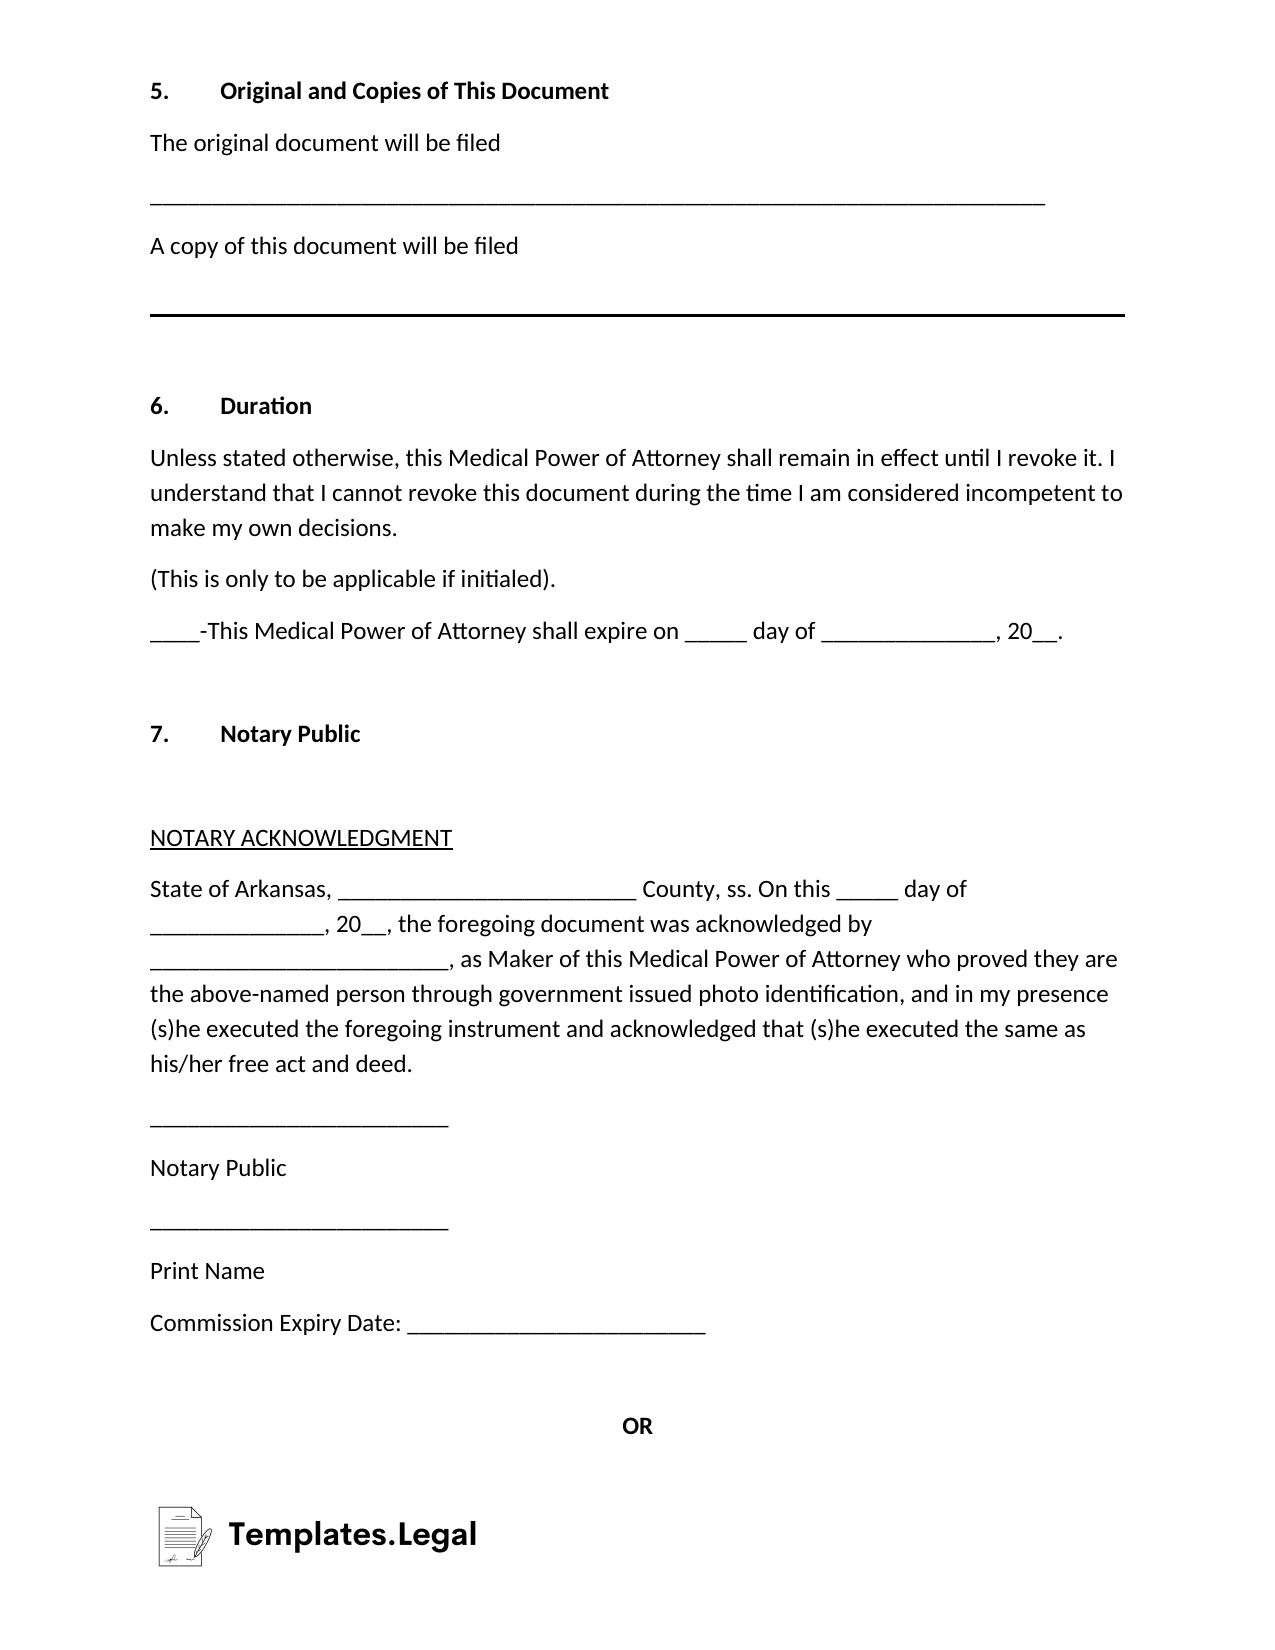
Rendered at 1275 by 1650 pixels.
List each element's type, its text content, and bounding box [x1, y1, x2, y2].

text OR [150, 1410, 1125, 1441]
text Print Name [150, 1255, 1125, 1286]
text ________________________ [150, 1100, 1125, 1131]
text ________________________________________________________________________ [150, 178, 1125, 209]
text NOTARY ACKNOWLEDGMENT [150, 822, 1125, 852]
text ____-This Medical Power of Attorney shall expire on _____ day of ______________, 20__. [150, 615, 1125, 646]
text 6. Duration [150, 390, 1125, 421]
text (This is only to be applicable if initialed). [150, 563, 1125, 594]
text Commission Expiry Date: ________________________ [150, 1307, 1125, 1337]
text Notary Public [150, 1152, 1125, 1182]
text Unless stated otherwise, this Medical Power of Attorney shall remain in effect until I revoke it. I understand that I cannot revoke this document during the time I am considered incompetent to make my own decisions. [150, 442, 1125, 542]
text 7. Notary Public [150, 718, 1125, 749]
text ________________________ [150, 1203, 1125, 1234]
text 5. Original and Copies of This Document [150, 75, 1125, 106]
text The original document will be filed [150, 127, 1125, 157]
text A copy of this document will be filed [150, 230, 1125, 261]
text State of Arkansas, ________________________ County, ss. On this _____ day of ______________, 20__, the foregoing document was acknowledged by ________________________, as Maker of this Medical Power of Attorney who proved they are the above-named person through government issued photo identification, and in my presence (s)he executed the foregoing instrument and acknowledged that (s)he executed the same as his/her free act and deed. [150, 873, 1125, 1079]
